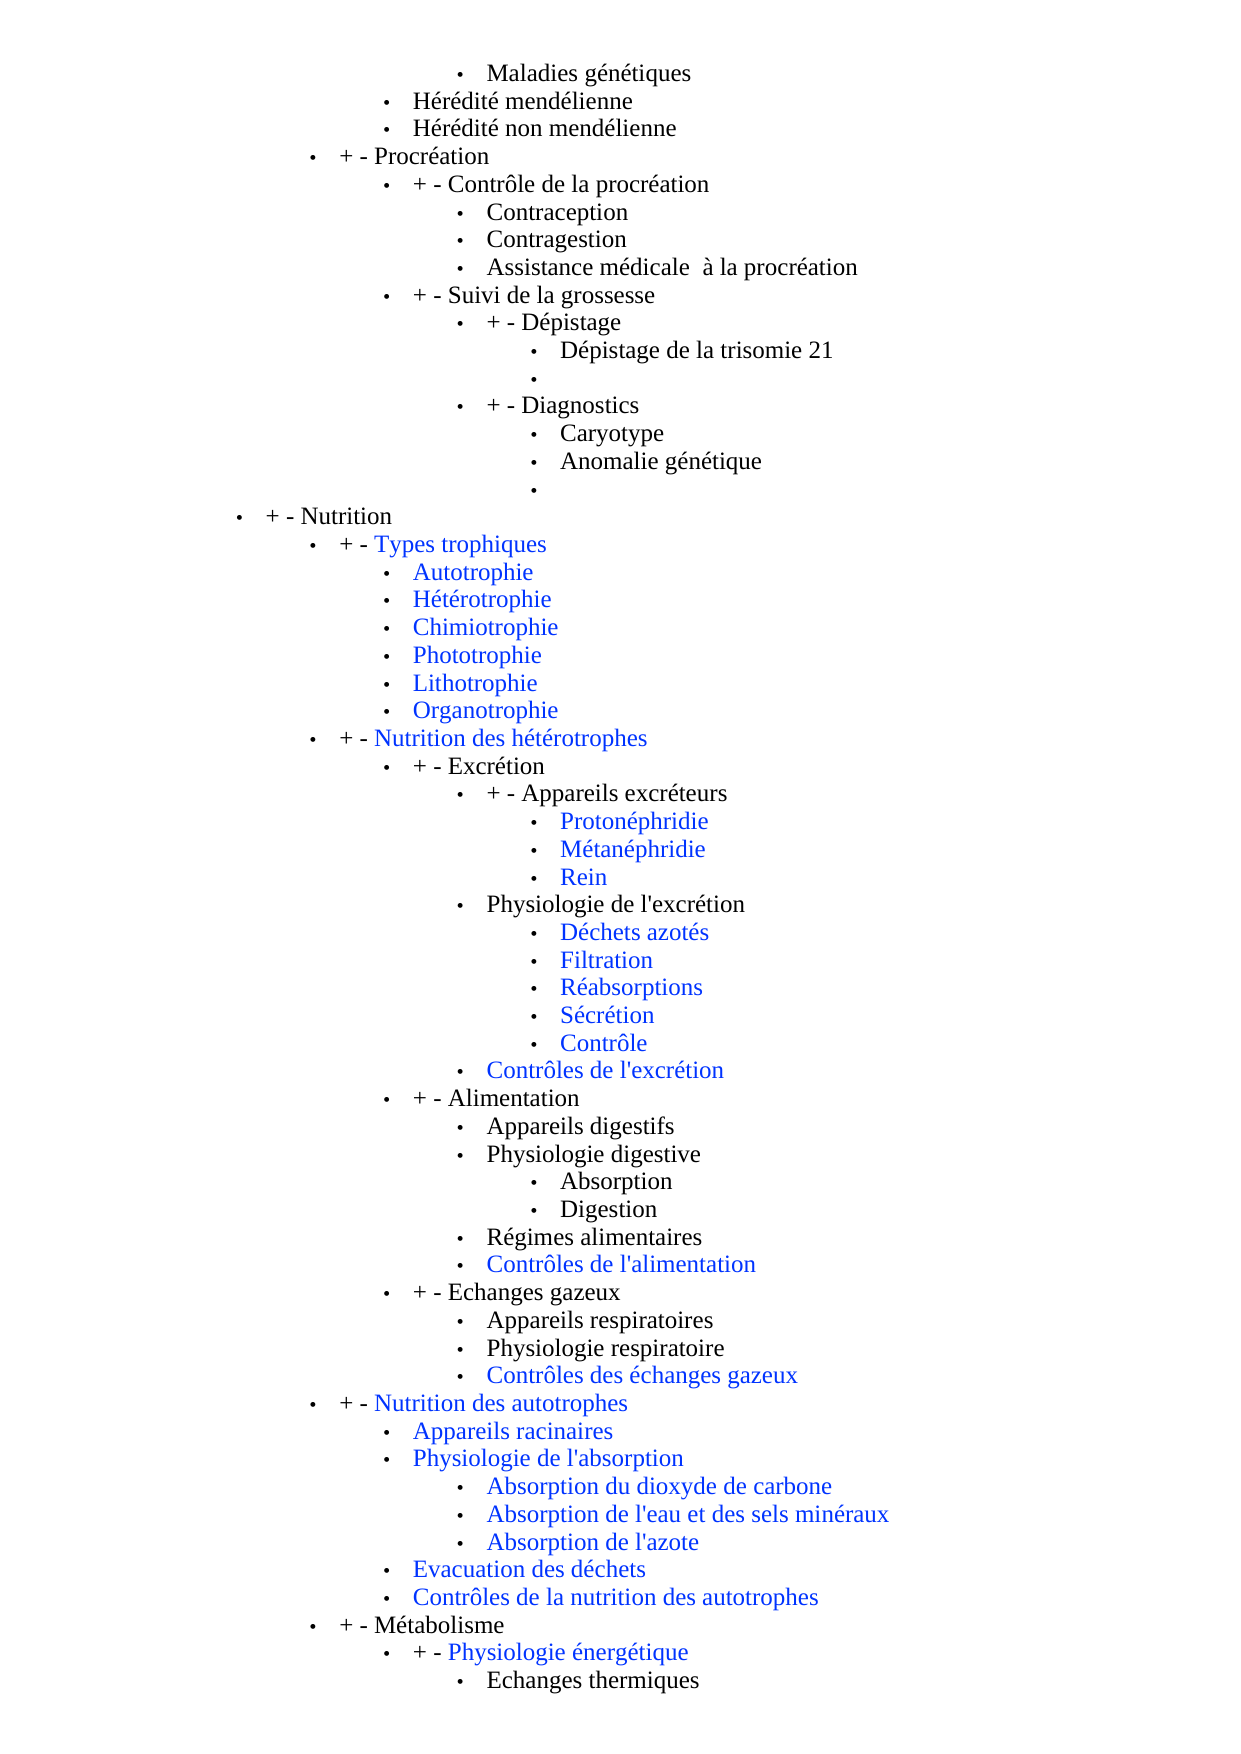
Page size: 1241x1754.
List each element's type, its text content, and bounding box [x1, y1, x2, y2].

list Contrôles de la nutrition des autotrophes [383, 1583, 1181, 1611]
list Filtration [531, 946, 1181, 973]
list Contraception [457, 198, 1181, 225]
list Métanéphridie [531, 835, 1181, 863]
list Physiologie de l'absorption [383, 1444, 1181, 1472]
list + - Types trophiques [309, 530, 1181, 558]
list Absorption de l'azote [457, 1528, 1181, 1555]
list Appareils respiratoires [457, 1306, 1181, 1334]
list Phototrophie [383, 641, 1181, 669]
list + - Suivi de la grossesse [383, 281, 1181, 308]
list Anomalie génétique [531, 447, 1181, 475]
list Réabsorptions [531, 973, 1181, 1001]
list Contrôles des échanges gazeux [457, 1361, 1181, 1389]
list Régimes alimentaires [457, 1223, 1181, 1251]
list Déchets azotés [531, 918, 1181, 946]
list Chimiotrophie [383, 613, 1181, 641]
list Contrôle [531, 1029, 1181, 1057]
list Evacuation des déchets [383, 1555, 1181, 1583]
list + - Contrôle de la procréation [383, 170, 1181, 198]
list Echanges thermiques [457, 1666, 1181, 1694]
list Rein [531, 863, 1181, 890]
list Sécrétion [531, 1001, 1181, 1029]
list + - Excrétion [383, 752, 1181, 779]
list + - Appareils excréteurs [457, 779, 1181, 807]
list Caryotype [531, 419, 1181, 447]
list + - Physiologie énergétique [383, 1638, 1181, 1666]
list Dépistage de la trisomie 21 [531, 336, 1181, 364]
list Protonéphridie [531, 807, 1181, 835]
list Contrôles de l'alimentation [457, 1251, 1181, 1278]
list Appareils digestifs [457, 1112, 1181, 1140]
list + - Alimentation [383, 1084, 1181, 1112]
list Physiologie de l'excrétion [457, 890, 1181, 918]
list + - Dépistage [457, 308, 1181, 336]
list Contragestion [457, 225, 1181, 253]
list Hérédité mendélienne [383, 87, 1181, 114]
list Physiologie digestive [457, 1140, 1181, 1167]
list Digestion [531, 1195, 1181, 1223]
list Absorption [531, 1167, 1181, 1195]
list + - Nutrition des autotrophes [309, 1389, 1181, 1417]
list Absorption de l'eau et des sels minéraux [457, 1500, 1181, 1528]
list Contrôles de l'excrétion [457, 1057, 1181, 1084]
list + - Echanges gazeux [383, 1278, 1181, 1306]
list Physiologie respiratoire [457, 1334, 1181, 1361]
list + - Métabolisme [309, 1611, 1181, 1638]
list Organotrophie [383, 696, 1181, 724]
list + - Procréation [309, 142, 1181, 170]
list + - Nutrition [236, 502, 1181, 530]
list Autotrophie [383, 558, 1181, 586]
list + - Diagnostics [457, 392, 1181, 419]
list Assistance médicale à la procréation [457, 253, 1181, 281]
list + - Nutrition des hétérotrophes [309, 724, 1181, 752]
list Lithotrophie [383, 669, 1181, 696]
list Appareils racinaires [383, 1417, 1181, 1444]
list Hérédité non mendélienne [383, 114, 1181, 142]
list Hétérotrophie [383, 586, 1181, 613]
list Absorption du dioxyde de carbone [457, 1472, 1181, 1500]
list Maladies génétiques [457, 59, 1181, 87]
